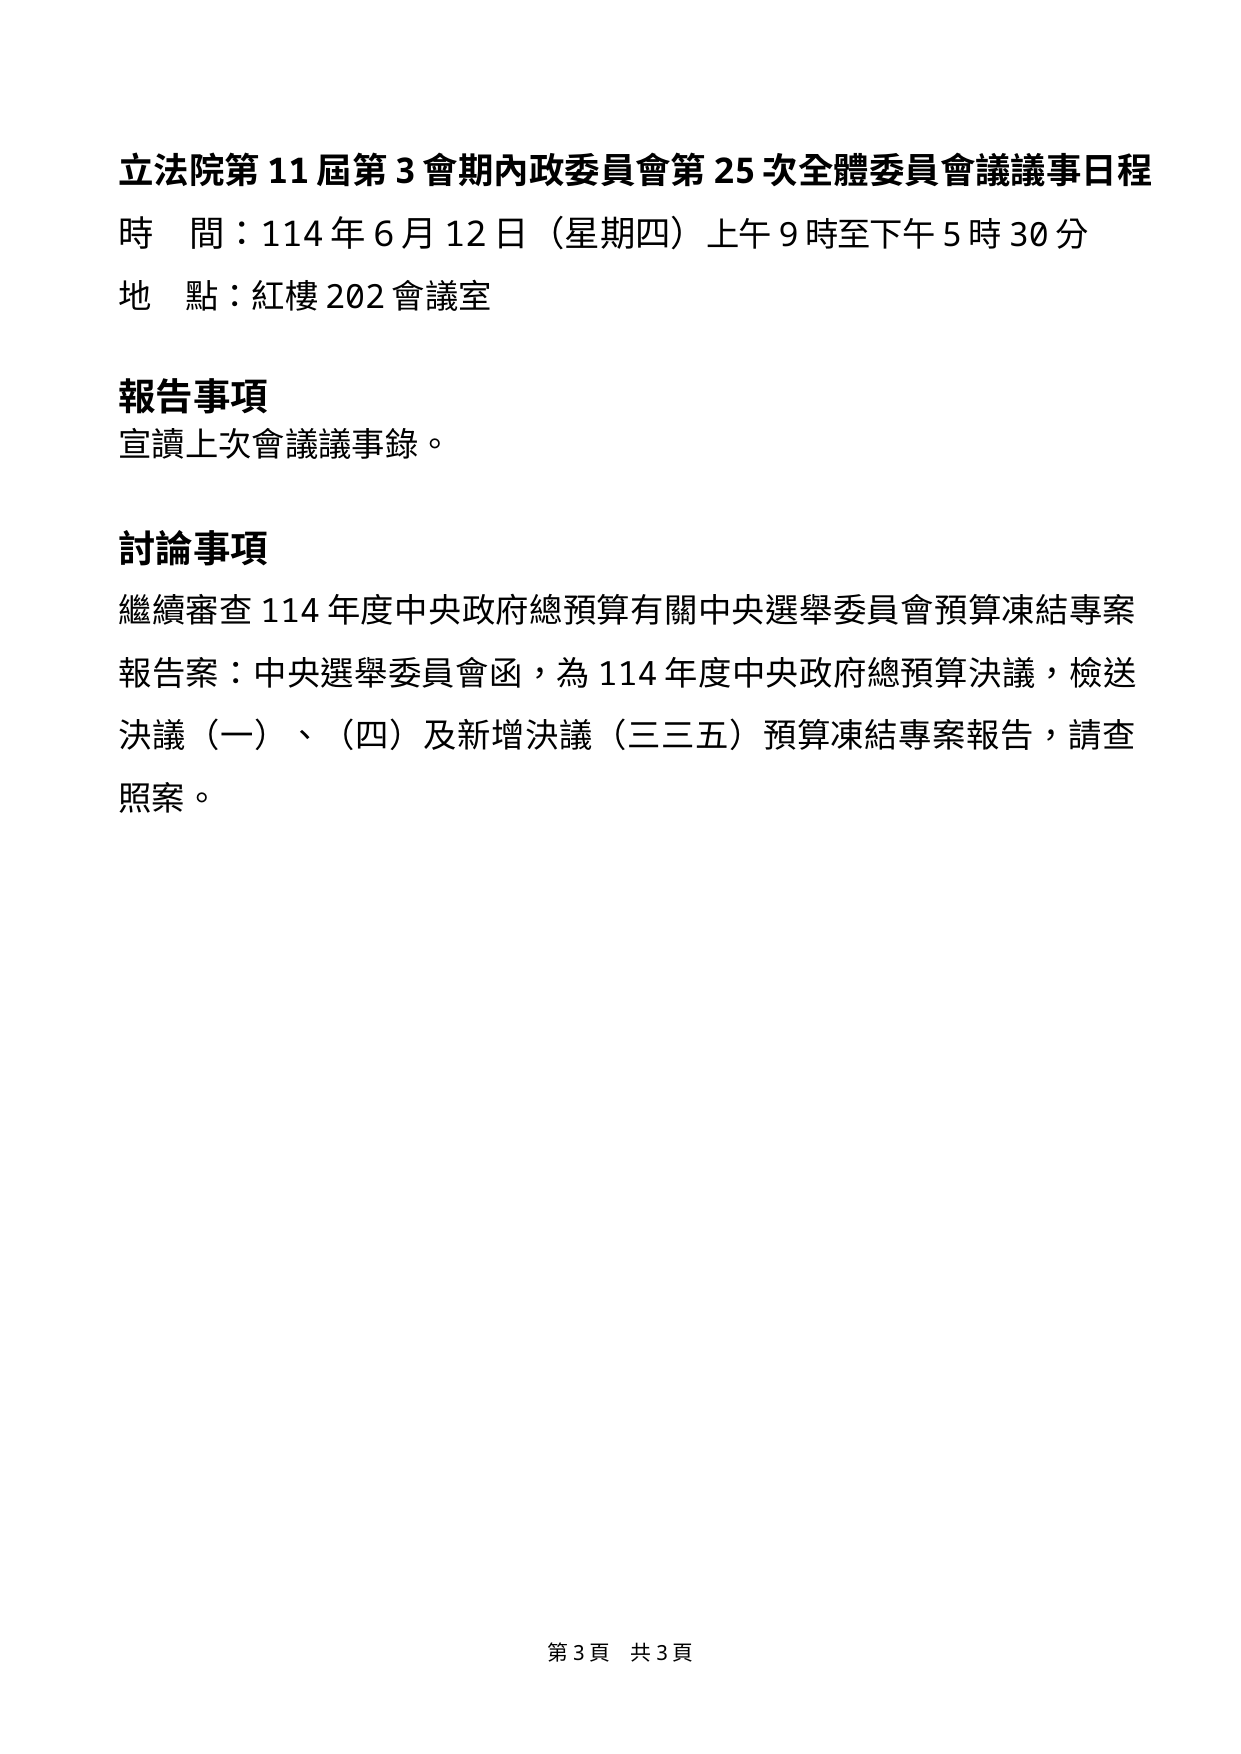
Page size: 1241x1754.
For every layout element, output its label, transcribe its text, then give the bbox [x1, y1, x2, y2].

text 討論事項 [118, 504, 1122, 567]
text 繼續審查114年度中央政府總預算有關中央選舉委員會預算凍結專案報告案：中央選舉委員會函，為114年度中央政府總預算決議，檢送決議（一）、（四）及新增決議（三三五）預算凍結專案報告，請查照案。 [118, 567, 1137, 817]
text 宣讀上次會議議事錄。 [118, 414, 1152, 467]
text 時 間：114年6月12日（星期四）上午9時至下午5時30分 [118, 189, 1122, 252]
text 立法院第11屆第3會期內政委員會第25次全體委員會議議事日程 [118, 127, 1158, 189]
text 地 點：紅樓202會議室 [118, 252, 1122, 314]
text 報告事項 [118, 352, 1122, 414]
